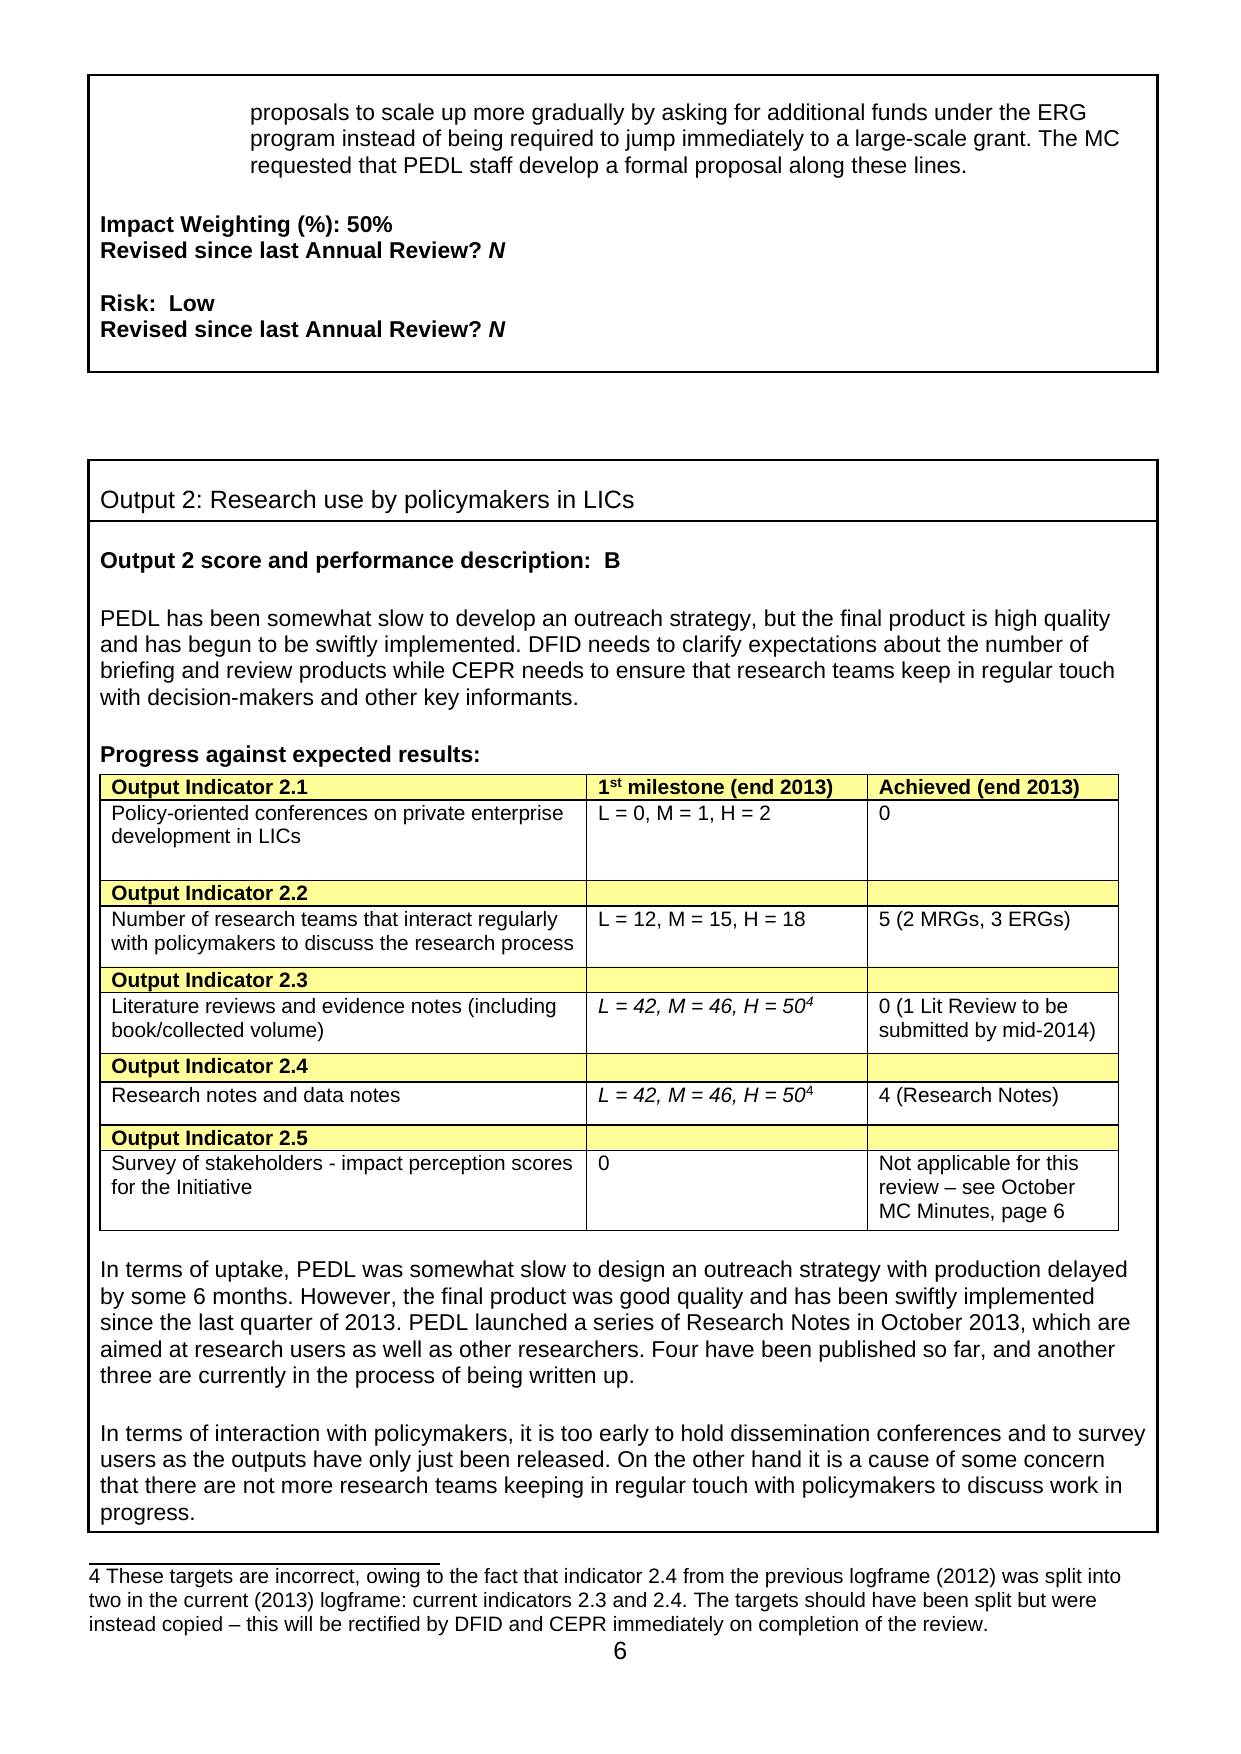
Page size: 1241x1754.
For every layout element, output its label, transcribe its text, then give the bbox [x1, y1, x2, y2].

table_cell L = 42, M = 46, H = 504 [587, 1083, 867, 1124]
table_header Achieved (end 2013) [868, 775, 1118, 799]
table_cell Literature reviews and evidence notes (including book/collected volume) [101, 993, 586, 1053]
table_cell [587, 1126, 867, 1149]
table_cell Not applicable for this review – see October MC Minutes, page 6 [868, 1151, 1118, 1230]
table_cell Number of research teams that interact regularly with policymakers to discuss the research process [101, 907, 586, 966]
table_cell Output Indicator 2.3 [101, 968, 586, 992]
table_cell Output Indicator 2.5 [101, 1126, 586, 1149]
table_cell Output 2 score and performance description: B PEDL has been somewhat slow to develop an outreach strategy, but the final product is high quality and has begun to be swiftly implemented. DFID needs to clarify expectations about the number of briefing and review products while CEPR needs to ensure that research teams keep in regular touch with decision-makers and other key informants. [90, 522, 1156, 716]
table_cell Output Indicator 2.4 [101, 1054, 586, 1081]
table_cell L = 42, M = 46, H = 50 [587, 993, 867, 1053]
table_cell [587, 881, 867, 905]
table_cell Policy-oriented conferences on private enterprise development in LICs [101, 801, 586, 880]
table_cell 0 (1 Lit Review to be submitted by mid-2014) [868, 993, 1118, 1053]
table_cell Research notes and data notes [101, 1083, 586, 1124]
table_cell 4 (Research Notes) [868, 1083, 1118, 1124]
table_cell proposals to scale up more gradually by asking for additional funds under the ERG program instead of being required to jump immediately to a large-scale grant. The MC requested that PEDL staff develop a formal proposal along these lines. Impact Weighting (%): 50% Revised since last Annual Review? N Risk: Low Revised since last Annual Review? N [90, 76, 1156, 371]
table_cell Survey of stakeholders - impact perception scores for the Initiative [101, 1151, 586, 1230]
table_cell [868, 968, 1118, 992]
table_cell [587, 1054, 867, 1081]
table_cell [868, 881, 1118, 905]
table_cell 0 [587, 1151, 867, 1230]
table_cell Output Indicator 2.2 [101, 881, 586, 905]
table_cell L = 0, M = 1, H = 2 [587, 801, 867, 880]
table_cell [587, 968, 867, 992]
table_header 1st milestone (end 2013) [587, 775, 867, 799]
table_cell L = 12, M = 15, H = 18 [587, 907, 867, 966]
table_cell Progress against expected results: In terms of uptake, PEDL was somewhat slow to design an outreach strategy with production delayed by some 6 months. However, the final product was good quality and has been swiftly implemented since the last quarter of 2013. PEDL launched a series of Research Notes in October 2013, which are aimed at research users as well as other researchers. Four have been published so far, and another three are currently in the process of being written up. In terms of interaction with policymakers, it is too early to hold dissemination conferences and to survey users as the outputs have only just been released. On the other hand it is a cause of some concern that there are not more research teams keeping in regular touch with policymakers to discuss work in progress. [90, 716, 1156, 1531]
table_header Output Indicator 2.1 [101, 775, 586, 799]
table_cell 5 (2 MRGs, 3 ERGs) [868, 907, 1118, 966]
table_cell [868, 1126, 1118, 1149]
table_cell [868, 1054, 1118, 1081]
table_header Output 2: Research use by policymakers in LICs [90, 461, 1156, 520]
table_cell 0 [868, 801, 1118, 880]
